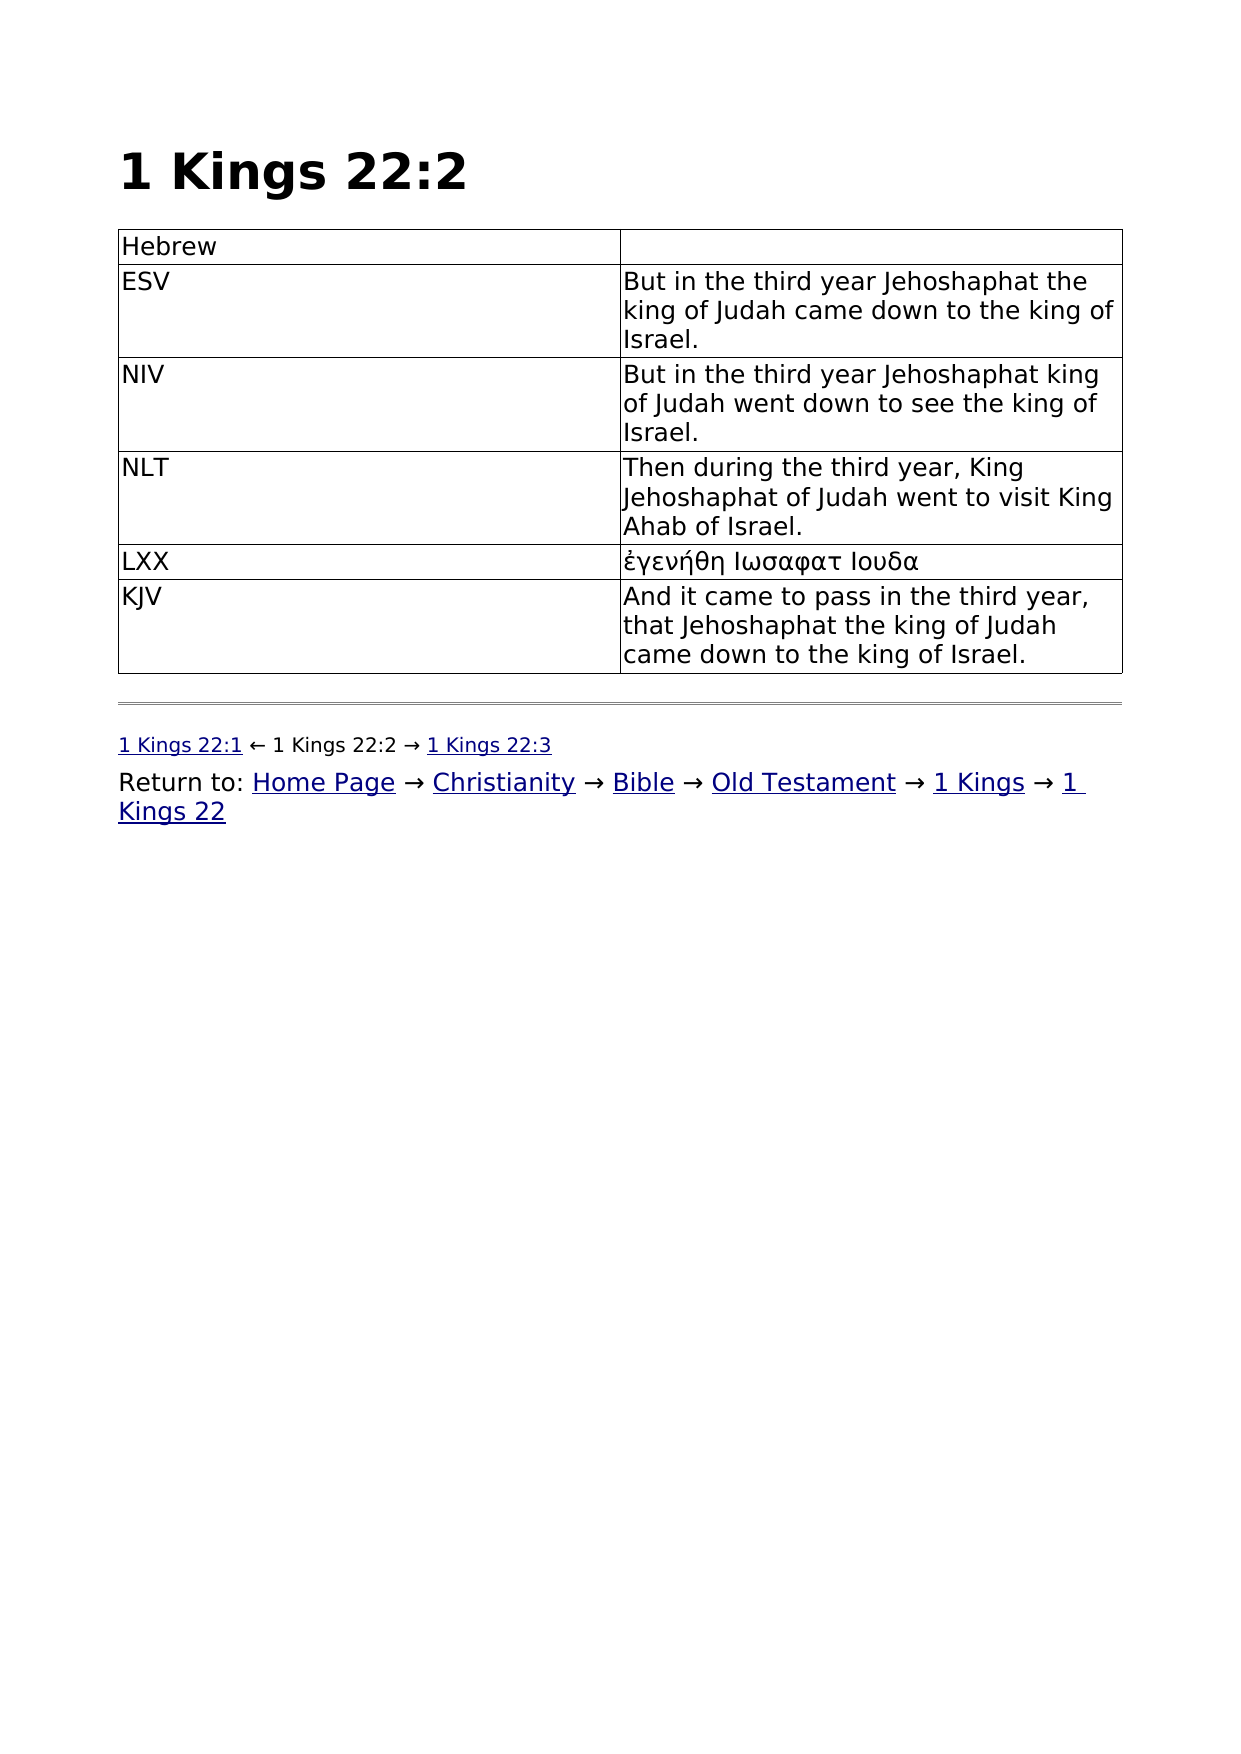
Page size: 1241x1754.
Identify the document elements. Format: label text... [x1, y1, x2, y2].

table_cell NIV [119, 358, 620, 451]
table_cell LXX [119, 545, 620, 579]
text Return to: Home Page → Christianity → Bible → Old Testament → 1 Kings → 1 Kings 22 [118, 768, 1122, 826]
table_cell ἐγενήθη Ιωσαφατ Ιουδα [621, 545, 1122, 579]
table_header [621, 230, 1122, 264]
table_cell ESV [119, 265, 620, 357]
table_cell But in the third year Jehoshaphat king of Judah went down to see the king of Israel. [621, 358, 1122, 451]
table_header Hebrew [119, 230, 620, 264]
text 1 Kings 22:1 ← 1 Kings 22:2 → 1 Kings 22:3 [118, 734, 1122, 768]
table_cell NLT [119, 452, 620, 544]
table_cell Then during the third year, King Jehoshaphat of Judah went to visit King Ahab of Israel. [621, 452, 1122, 544]
table_cell And it came to pass in the third year, that Jehoshaphat the king of Judah came down to the king of Israel. [621, 580, 1122, 673]
table_cell KJV [119, 580, 620, 673]
subtitle 1 Kings 22:2 [118, 143, 1122, 201]
table_cell But in the third year Jehoshaphat the king of Judah came down to the king of Israel. [621, 265, 1122, 357]
